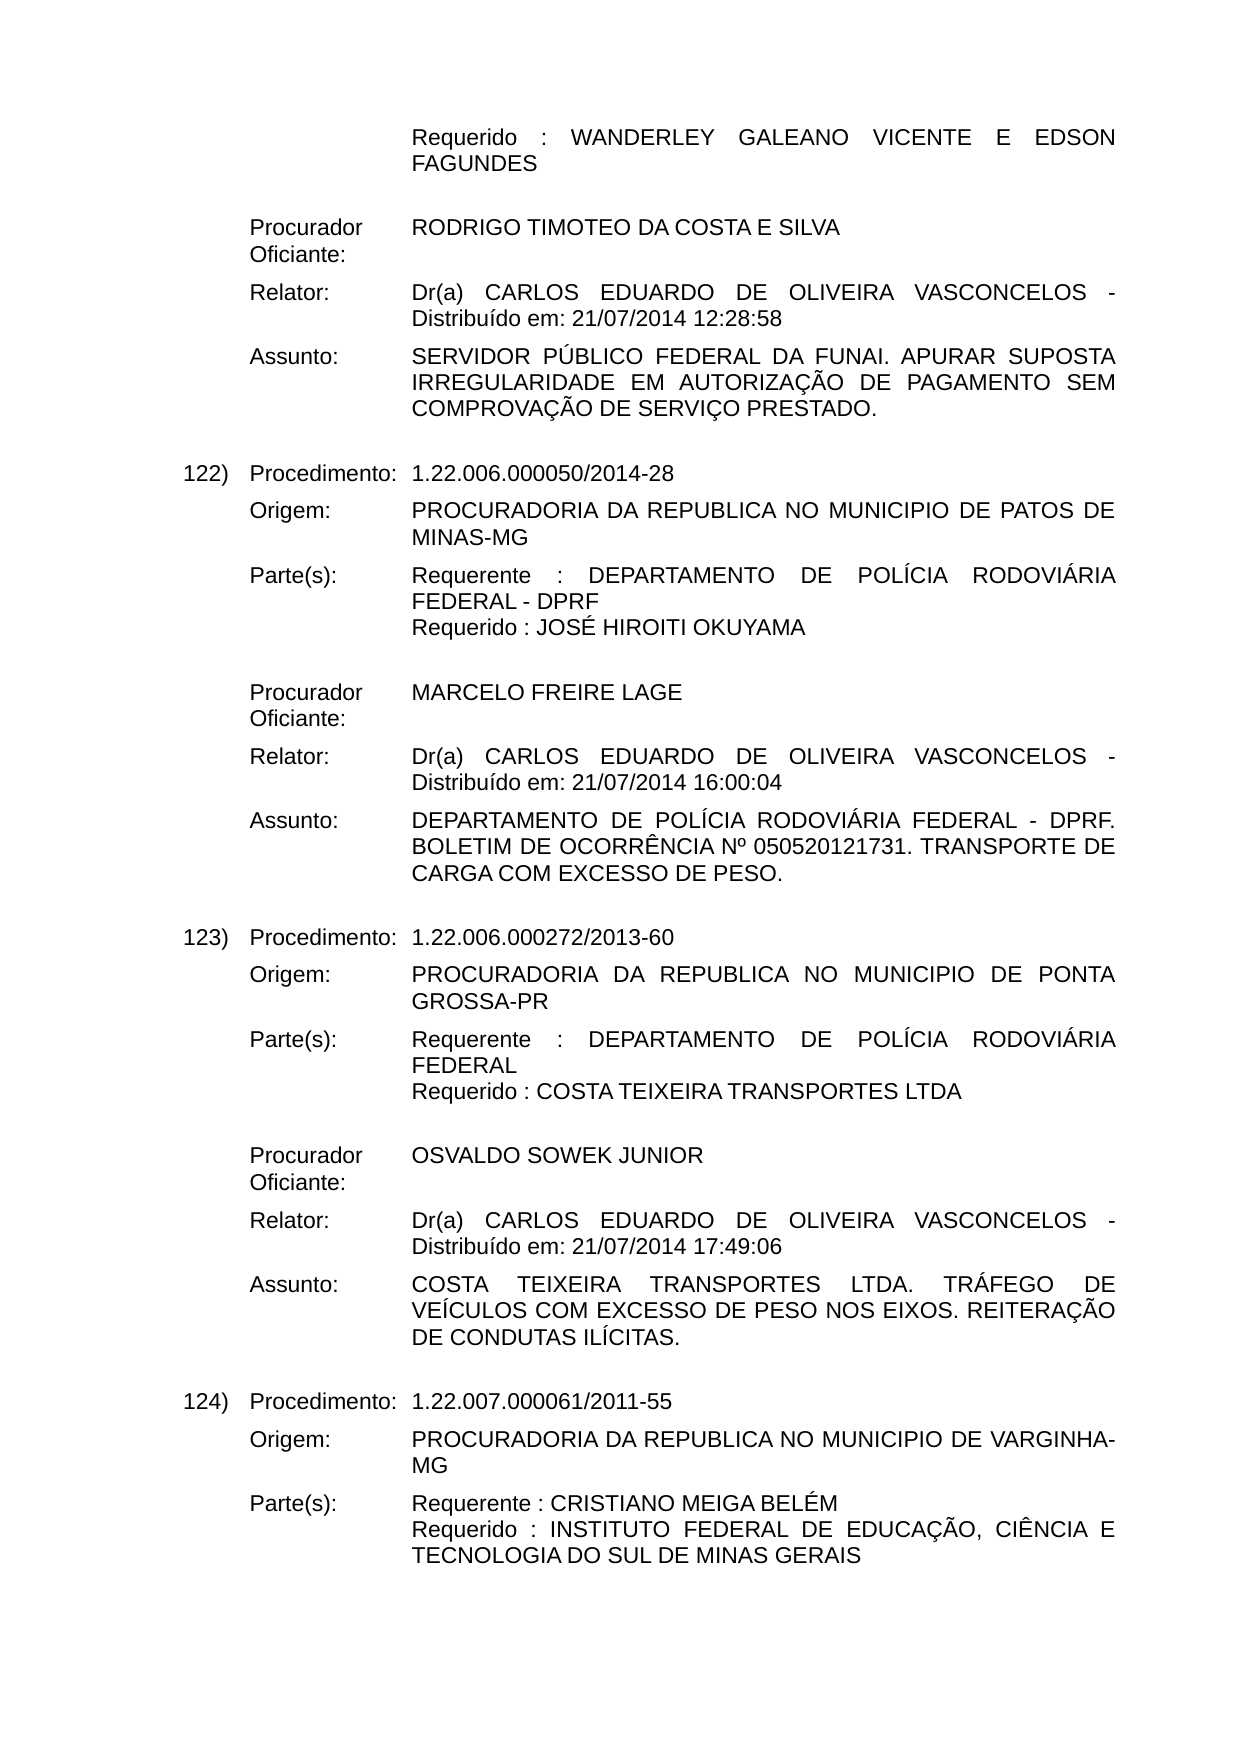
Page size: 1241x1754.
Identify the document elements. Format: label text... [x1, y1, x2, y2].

table_cell PROCURADORIA DA REPUBLICA NO MUNICIPIO DE VARGINHA-MG [406, 1420, 1122, 1484]
table_header 1.22.006.000272/2013-60 [406, 918, 1122, 956]
table_header Procedimento: [244, 454, 406, 492]
table_cell COSTA TEIXEIRA TRANSPORTES LTDA. TRÁFEGO DE VEÍCULOS COM EXCESSO DE PESO NOS EIXOS. REITERAÇÃO DE CONDUTAS ILÍCITAS. [406, 1265, 1122, 1356]
table_cell Parte(s): [244, 1484, 406, 1601]
table_cell Origem: [244, 1420, 406, 1484]
table_cell Assunto: [244, 337, 406, 427]
table_cell [177, 1484, 244, 1601]
table_cell Relator: [244, 737, 406, 801]
table_cell [177, 956, 244, 1020]
table_cell [177, 273, 244, 337]
table_header 1.22.006.000050/2014-28 [406, 454, 1122, 492]
table_cell Dr(a) CARLOS EDUARDO DE OLIVEIRA VASCONCELOS - Distribuído em: 21/07/2014 16:00:04 [406, 737, 1122, 801]
table_cell OSVALDO SOWEK JUNIOR [406, 1137, 1122, 1201]
table_cell Parte(s): [244, 1020, 406, 1137]
table_cell RODRIGO TIMOTEO DA COSTA E SILVA [406, 209, 1122, 273]
table_cell Dr(a) CARLOS EDUARDO DE OLIVEIRA VASCONCELOS - Distribuído em: 21/07/2014 17:49:06 [406, 1201, 1122, 1265]
table_cell DEPARTAMENTO DE POLÍCIA RODOVIÁRIA FEDERAL - DPRF. BOLETIM DE OCORRÊNCIA Nº 050520121731. TRANSPORTE DE CARGA COM EXCESSO DE PESO. [406, 801, 1122, 892]
table_cell [177, 492, 244, 556]
table_cell Procurador Oficiante: [244, 209, 406, 273]
table_cell [177, 801, 244, 892]
table_cell Assunto: [244, 1265, 406, 1356]
table_cell [177, 1201, 244, 1265]
table_cell Assunto: [244, 801, 406, 892]
table_cell [177, 118, 244, 209]
table_cell Requerente : CRISTIANO MEIGA BELÉM Requerido : INSTITUTO FEDERAL DE EDUCAÇÃO, CIÊNCIA E TECNOLOGIA DO SUL DE MINAS GERAIS [406, 1484, 1122, 1601]
table_cell [177, 1137, 244, 1201]
table_cell Procurador Oficiante: [244, 673, 406, 737]
table_cell Dr(a) CARLOS EDUARDO DE OLIVEIRA VASCONCELOS - Distribuído em: 21/07/2014 12:28:58 [406, 273, 1122, 337]
table_cell [177, 1265, 244, 1356]
table_header 122) [177, 454, 244, 492]
table_cell Requerente : DEPARTAMENTO DE POLÍCIA RODOVIÁRIA FEDERAL - DPRF Requerido : JOSÉ HIROITI OKUYAMA [406, 556, 1122, 673]
table_cell [177, 737, 244, 801]
table_cell Procurador Oficiante: [244, 1137, 406, 1201]
table_cell Requerente : DEPARTAMENTO DE POLÍCIA RODOVIÁRIA FEDERAL Requerido : COSTA TEIXEIRA TRANSPORTES LTDA [406, 1020, 1122, 1137]
table_cell Requerido : WANDERLEY GALEANO VICENTE E EDSON FAGUNDES [406, 118, 1122, 209]
table_header Procedimento: [244, 918, 406, 956]
table_cell SERVIDOR PÚBLICO FEDERAL DA FUNAI. APURAR SUPOSTA IRREGULARIDADE EM AUTORIZAÇÃO DE PAGAMENTO SEM COMPROVAÇÃO DE SERVIÇO PRESTADO. [406, 337, 1122, 427]
table_cell MARCELO FREIRE LAGE [406, 673, 1122, 737]
table_cell Origem: [244, 492, 406, 556]
table_cell Relator: [244, 273, 406, 337]
table_cell PROCURADORIA DA REPUBLICA NO MUNICIPIO DE PONTA GROSSA-PR [406, 956, 1122, 1020]
table_header 1.22.007.000061/2011-55 [406, 1382, 1122, 1420]
table_cell [177, 556, 244, 673]
table_cell Origem: [244, 956, 406, 1020]
table_cell Relator: [244, 1201, 406, 1265]
table_cell [177, 1020, 244, 1137]
table_cell [244, 118, 406, 209]
table_cell Parte(s): [244, 556, 406, 673]
table_cell PROCURADORIA DA REPUBLICA NO MUNICIPIO DE PATOS DE MINAS-MG [406, 492, 1122, 556]
table_cell [177, 209, 244, 273]
table_header Procedimento: [244, 1382, 406, 1420]
table_header 124) [177, 1382, 244, 1420]
table_header 123) [177, 918, 244, 956]
table_cell [177, 673, 244, 737]
table_cell [177, 1420, 244, 1484]
table_cell [177, 337, 244, 427]
